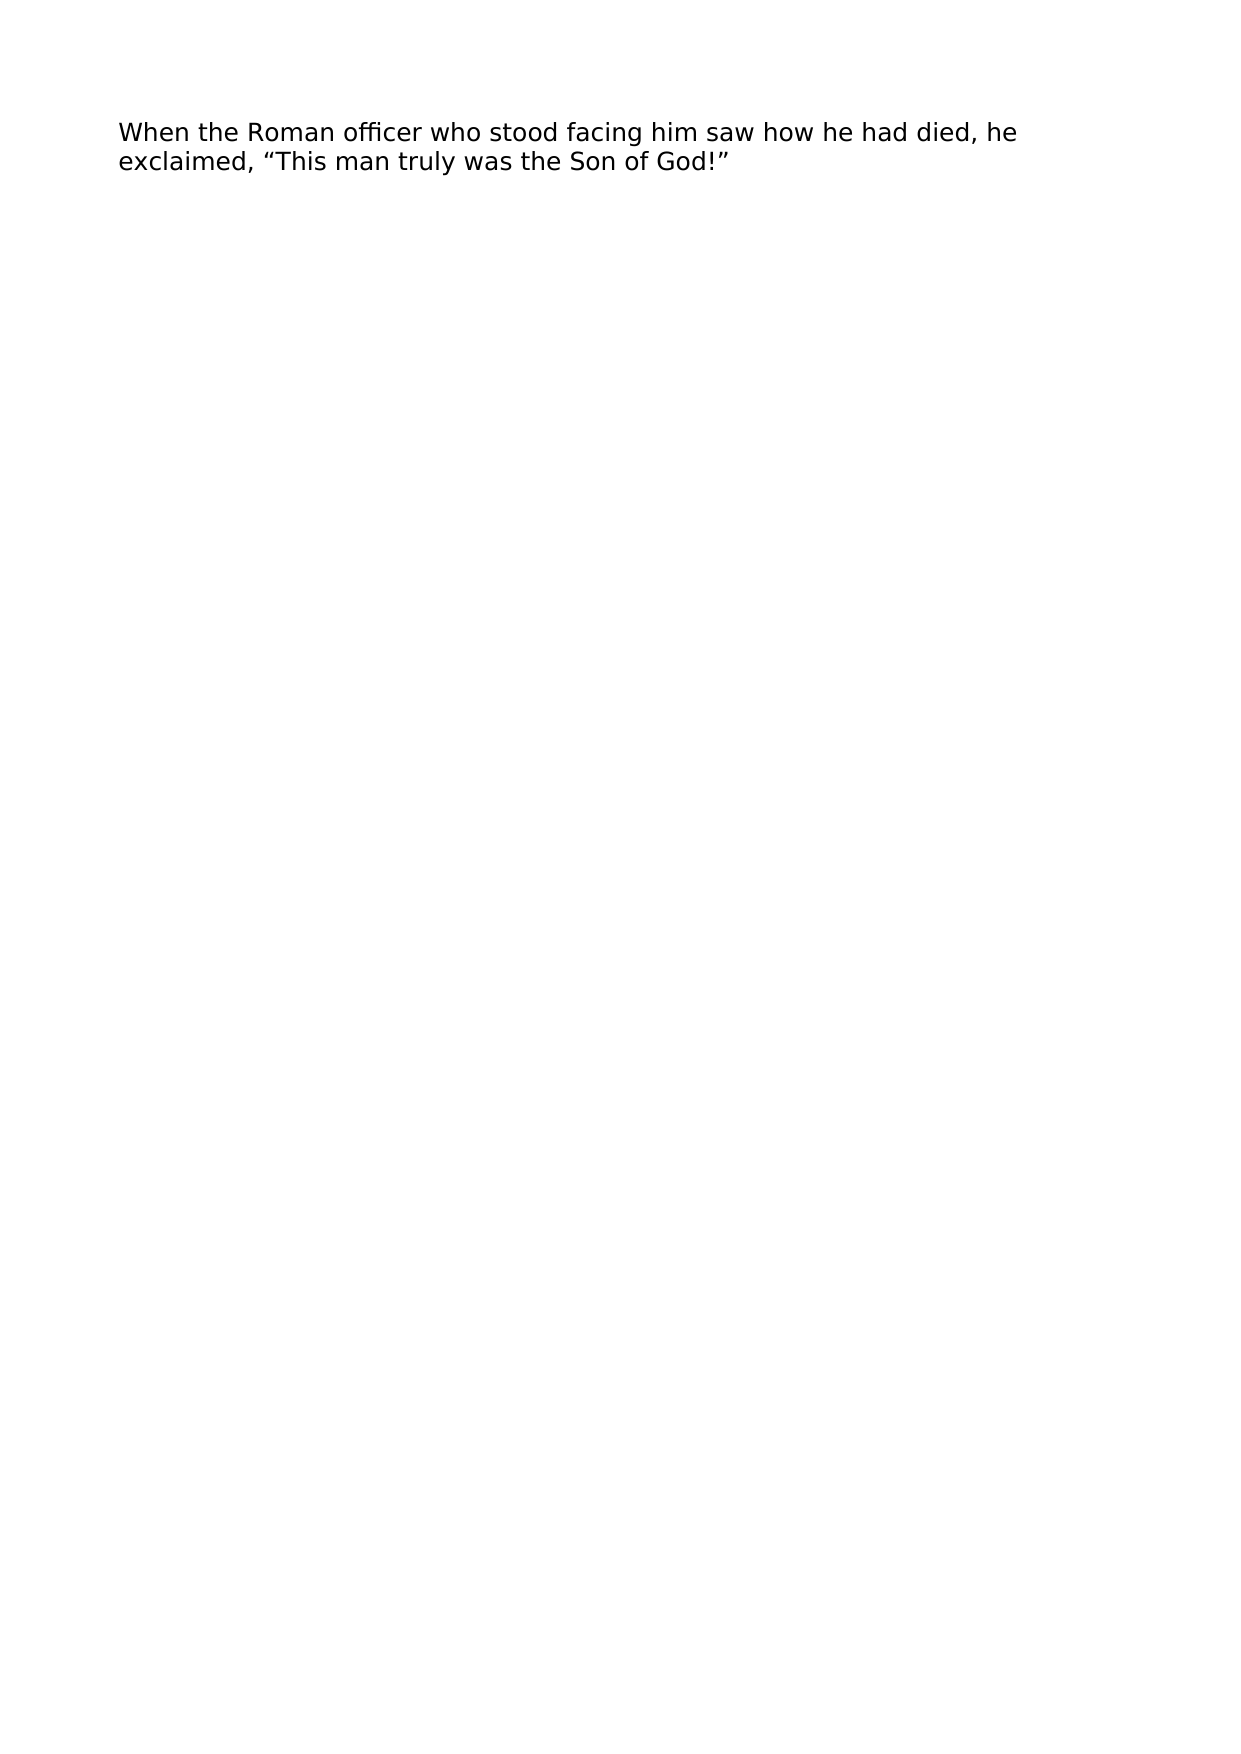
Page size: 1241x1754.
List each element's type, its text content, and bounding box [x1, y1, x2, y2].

text When the Roman officer who stood facing him saw how he had died, he exclaimed, “This man truly was the Son of God!” [118, 118, 1122, 176]
